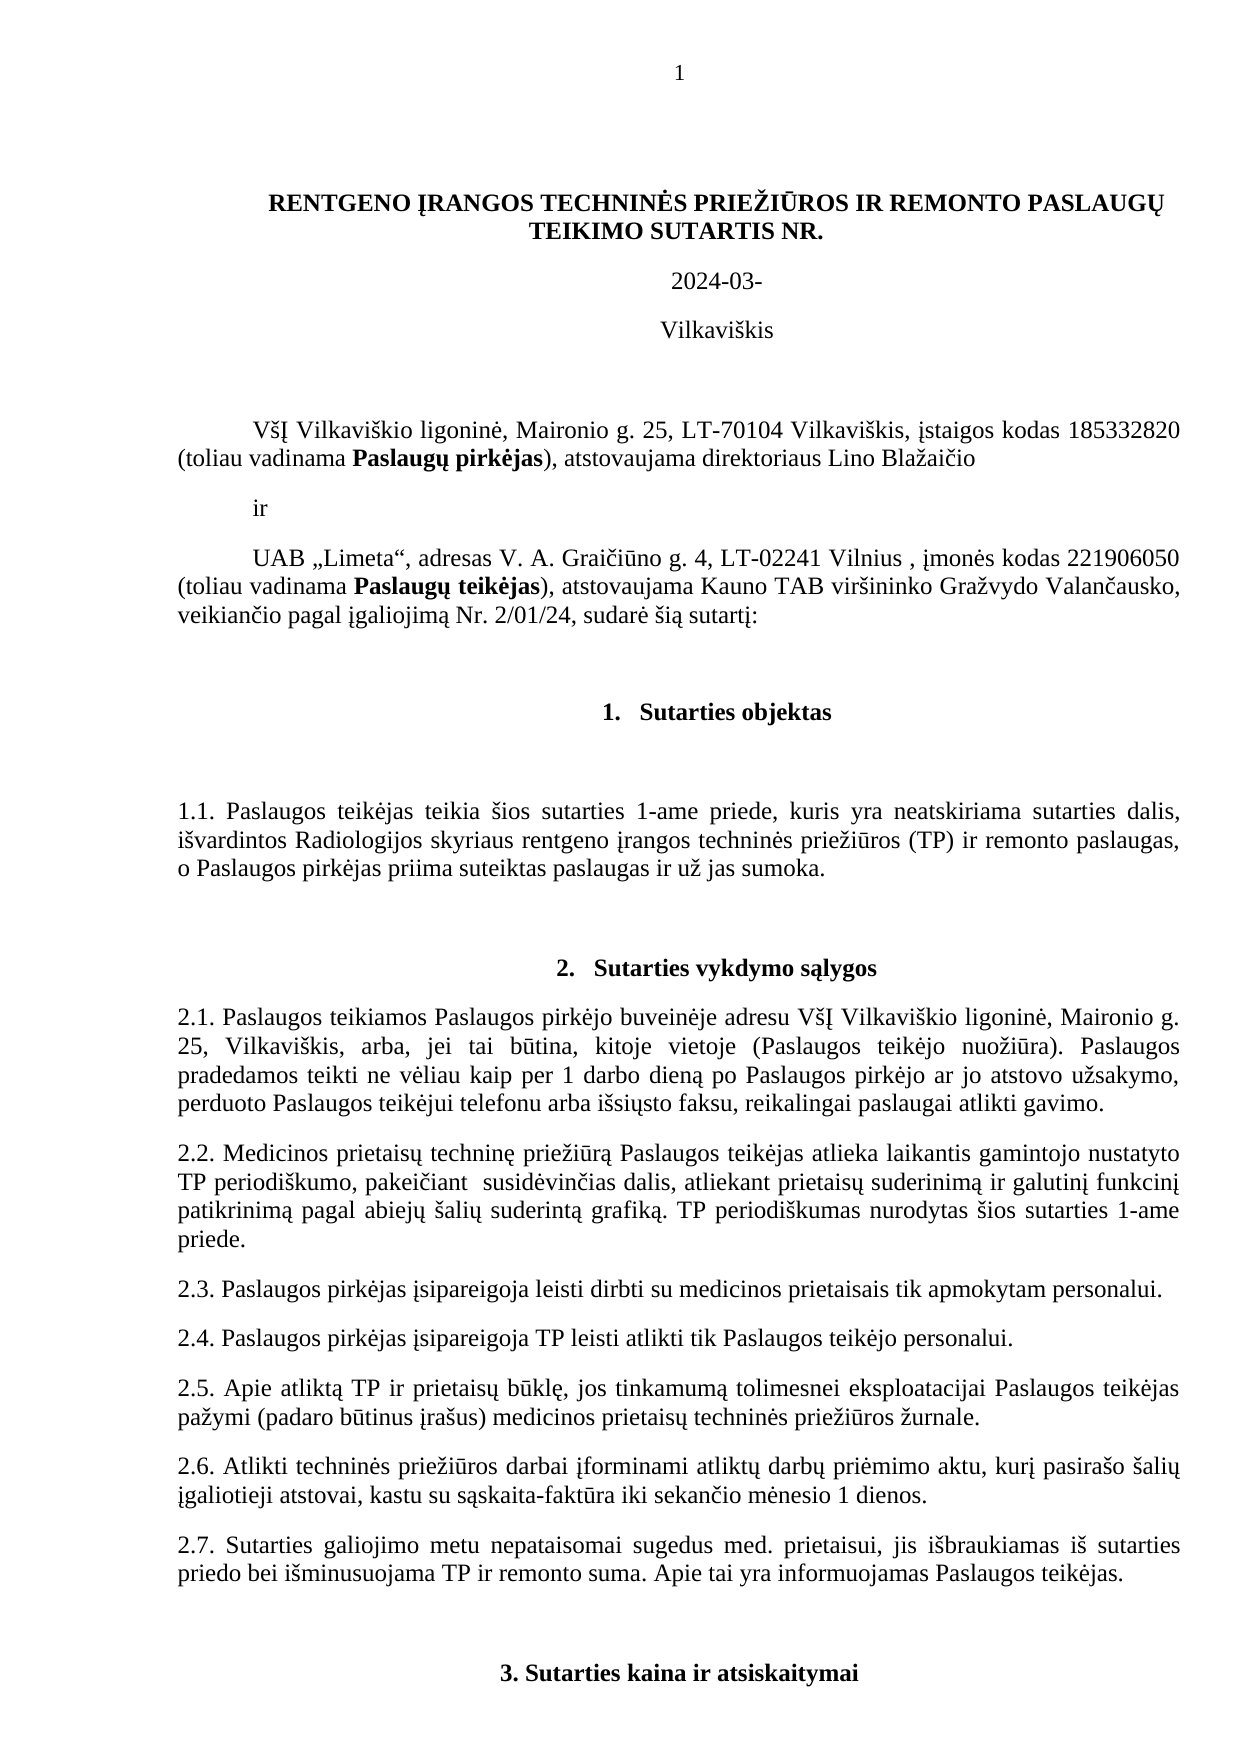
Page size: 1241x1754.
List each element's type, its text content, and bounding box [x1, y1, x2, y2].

text Vilkaviškis [177, 316, 1181, 344]
text 2.1. Paslaugos teikiamos Paslaugos pirkėjo buveinėje adresu VšĮ Vilkaviškio ligoninė, Maironio g. 25, Vilkaviškis, arba, jei tai būtina, kitoje vietoje (Paslaugos teikėjo nuožiūra). Paslaugos pradedamos teikti ne vėliau kaip per 1 darbo dieną po Paslaugos pirkėjo ar jo atstovo užsakymo, perduoto Paslaugos teikėjui telefonu arba išsiųsto faksu, reikalingai paslaugai atlikti gavimo. [177, 1002, 1181, 1117]
text 2.6. Atlikti techninės priežiūros darbai įforminami atliktų darbų priėmimo aktu, kurį pasirašo šalių įgaliotieji atstovai, kastu su sąskaita-faktūra iki sekančio mėnesio 1 dienos. [177, 1451, 1181, 1509]
text RENTGENO ĮRANGOS TECHNINĖS PRIEŽIŪROS IR REMONTO PASLAUGŲ TEIKIMO SUTARTIS NR. [177, 188, 1181, 245]
text ir [177, 493, 1181, 522]
list Sutarties objektas [252, 697, 1181, 726]
text 2024-03- [177, 266, 1181, 295]
text 3. Sutarties kaina ir atsiskaitymai [177, 1658, 1181, 1686]
text 2.4. Paslaugos pirkėjas įsipareigoja TP leisti atlikti tik Paslaugos teikėjo personalui. [177, 1323, 1181, 1352]
text 2.2. Medicinos prietaisų techninę priežiūrą Paslaugos teikėjas atlieka laikantis gamintojo nustatyto TP periodiškumo, pakeičiant susidėvinčias dalis, atliekant prietaisų suderinimą ir galutinį funkcinį patikrinimą pagal abiejų šalių suderintą grafiką. TP periodiškumas nurodytas šios sutarties 1-ame priede. [177, 1138, 1181, 1253]
text VšĮ Vilkaviškio ligoninė, Maironio g. 25, LT-70104 Vilkaviškis, įstaigos kodas 185332820 (toliau vadinama Paslaugų pirkėjas), atstovaujama direktoriaus Lino Blažaičio [177, 415, 1181, 472]
text 2.7. Sutarties galiojimo metu nepataisomai sugedus med. prietaisui, jis išbraukiamas iš sutarties priedo bei išminusuojama TP ir remonto suma. Apie tai yra informuojamas Paslaugos teikėjas. [177, 1530, 1181, 1587]
text 2.3. Paslaugos pirkėjas įsipareigoja leisti dirbti su medicinos prietaisais tik apmokytam personalui. [177, 1274, 1181, 1303]
text UAB „Limeta“, adresas V. A. Graičiūno g. 4, LT-02241 Vilnius , įmonės kodas 221906050 (toliau vadinama Paslaugų teikėjas), atstovaujama Kauno TAB viršininko Gražvydo Valančausko, veikiančio pagal įgaliojimą Nr. 2/01/24, sudarė šią sutartį: [177, 543, 1181, 629]
text 1.1. Paslaugos teikėjas teikia šios sutarties 1-ame priede, kuris yra neatskiriama sutarties dalis, išvardintos Radiologijos skyriaus rentgeno įrangos techninės priežiūros (TP) ir remonto paslaugas, o Paslaugos pirkėjas priima suteiktas paslaugas ir už jas sumoka. [177, 796, 1181, 882]
text 2.5. Apie atliktą TP ir prietaisų būklę, jos tinkamumą tolimesnei eksploatacijai Paslaugos teikėjas pažymi (padaro būtinus įrašus) medicinos prietaisų techninės priežiūros žurnale. [177, 1373, 1181, 1431]
list Sutarties vykdymo sąlygos [252, 953, 1181, 981]
